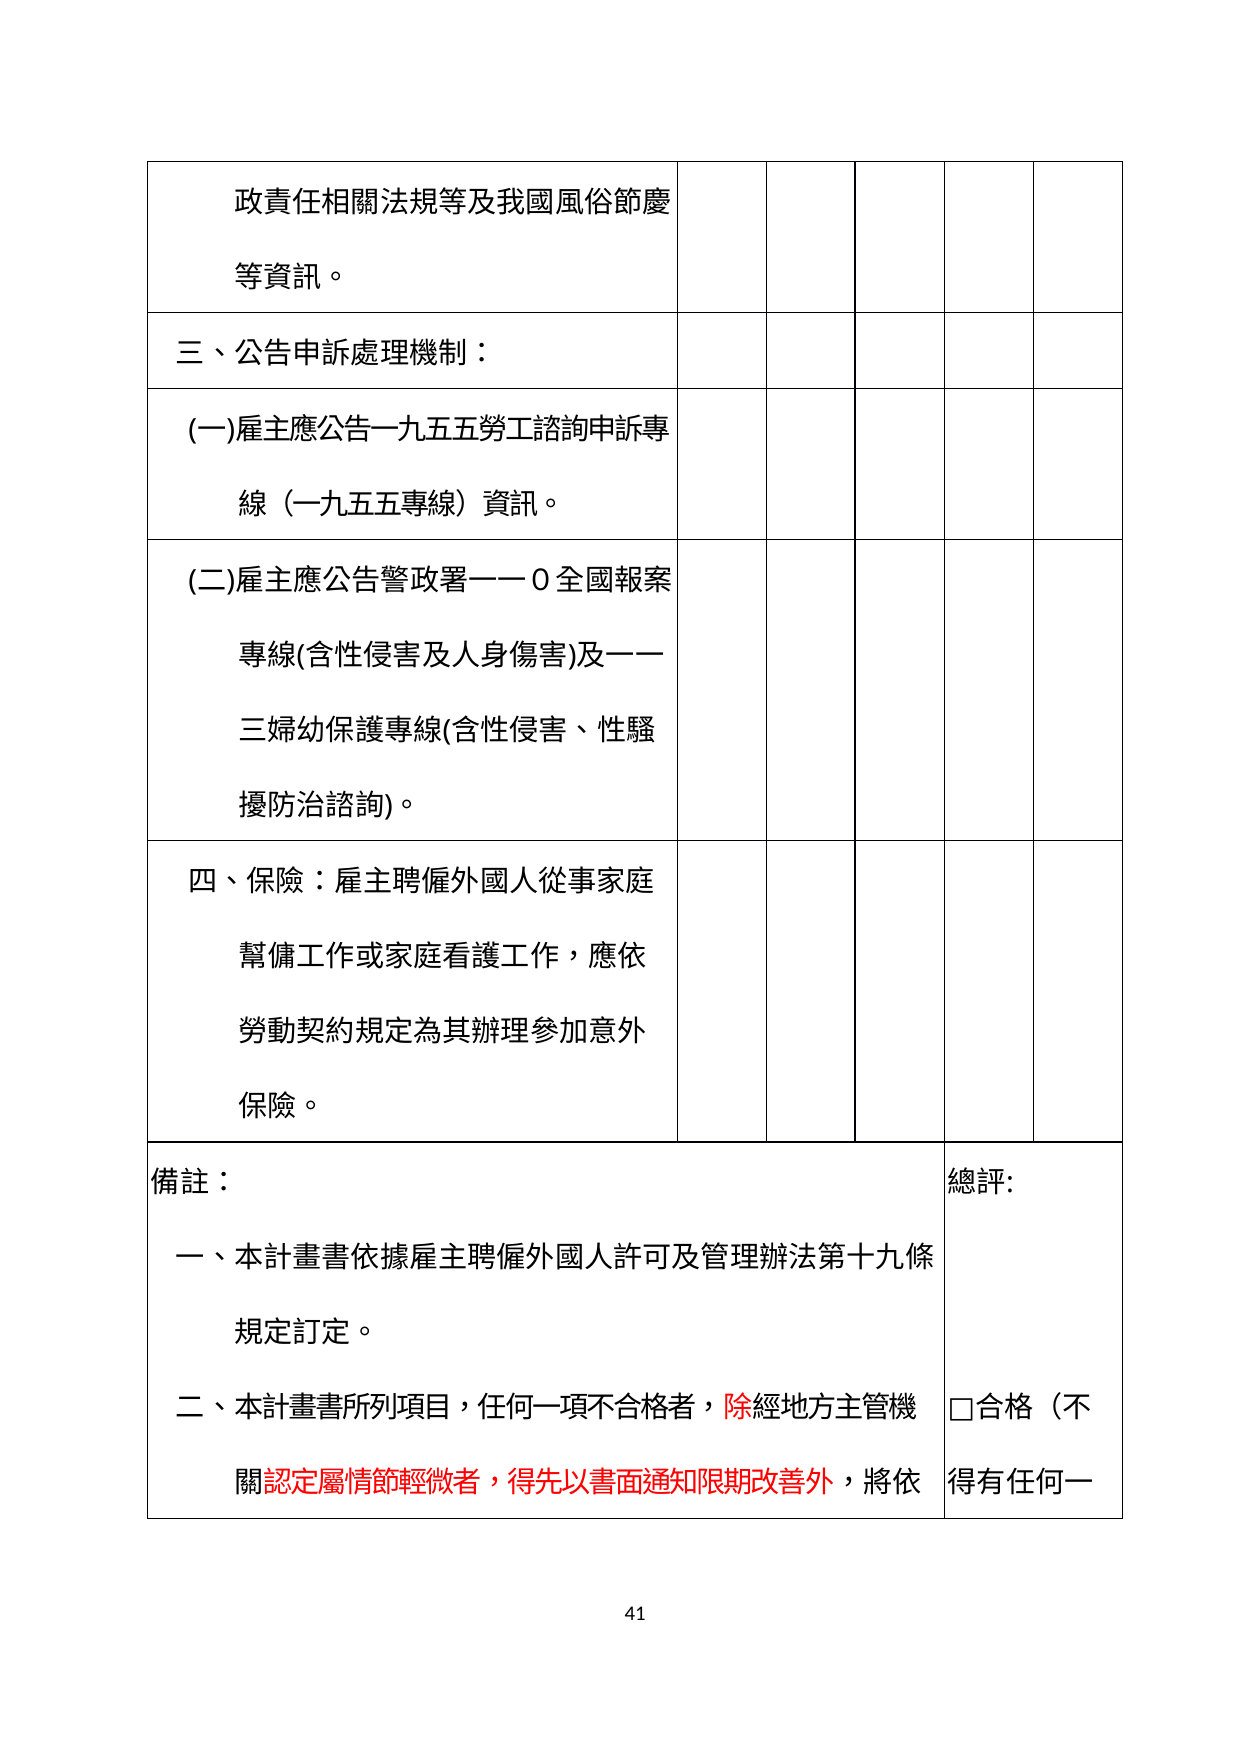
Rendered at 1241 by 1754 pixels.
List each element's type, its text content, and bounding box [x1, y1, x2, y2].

table_cell [856, 841, 944, 1141]
table_cell [678, 313, 766, 388]
table_cell 四、保險：雇主聘僱外國人從事家庭幫傭工作或家庭看護工作，應依勞動契約規定為其辦理參加意外保險。 [148, 841, 677, 1141]
table_cell [767, 162, 854, 312]
table_cell (二)雇主應公告警政署一一０全國報案專線(含性侵害及人身傷害)及一一三婦幼保護專線(含性侵害、性騷擾防治諮詢)。 [148, 540, 677, 840]
table_cell 備註： 一、本計畫書依據雇主聘僱外國人許可及管理辦法第十九條規定訂定。 二、本計畫書所列項目，任何一項不合格者，除經地方主管機關認定屬情節輕微者，得先以書面通知限期改善外，將依 [148, 1143, 944, 1517]
table_cell [767, 841, 854, 1141]
table_cell 政責任相關法規等及我國風俗節慶等資訊。 [148, 162, 677, 312]
table_cell [945, 389, 1033, 539]
table_cell (一)雇主應公告一九五五勞工諮詢申訴專線（一九五五專線）資訊。 [148, 389, 677, 539]
table_cell [856, 313, 944, 388]
table_cell [945, 162, 1033, 312]
table_cell [856, 389, 944, 539]
table_cell [767, 313, 854, 388]
table_cell [767, 540, 854, 840]
table_cell [856, 162, 944, 312]
table_cell [1034, 540, 1122, 840]
table_cell [767, 389, 854, 539]
table_cell [945, 313, 1033, 388]
table_cell [945, 540, 1033, 840]
table_cell [1034, 841, 1122, 1141]
table_cell [678, 389, 766, 539]
table_cell 三、公告申訴處理機制： [148, 313, 677, 388]
table_cell [678, 162, 766, 312]
table_cell [678, 540, 766, 840]
table_cell [1034, 389, 1122, 539]
table_cell [856, 540, 944, 840]
table_cell [1034, 313, 1122, 388]
table_cell [1034, 162, 1122, 312]
table_cell [945, 841, 1033, 1141]
table_cell [678, 841, 766, 1141]
table_cell 總評: □合格（不得有任何一 [945, 1143, 1122, 1517]
